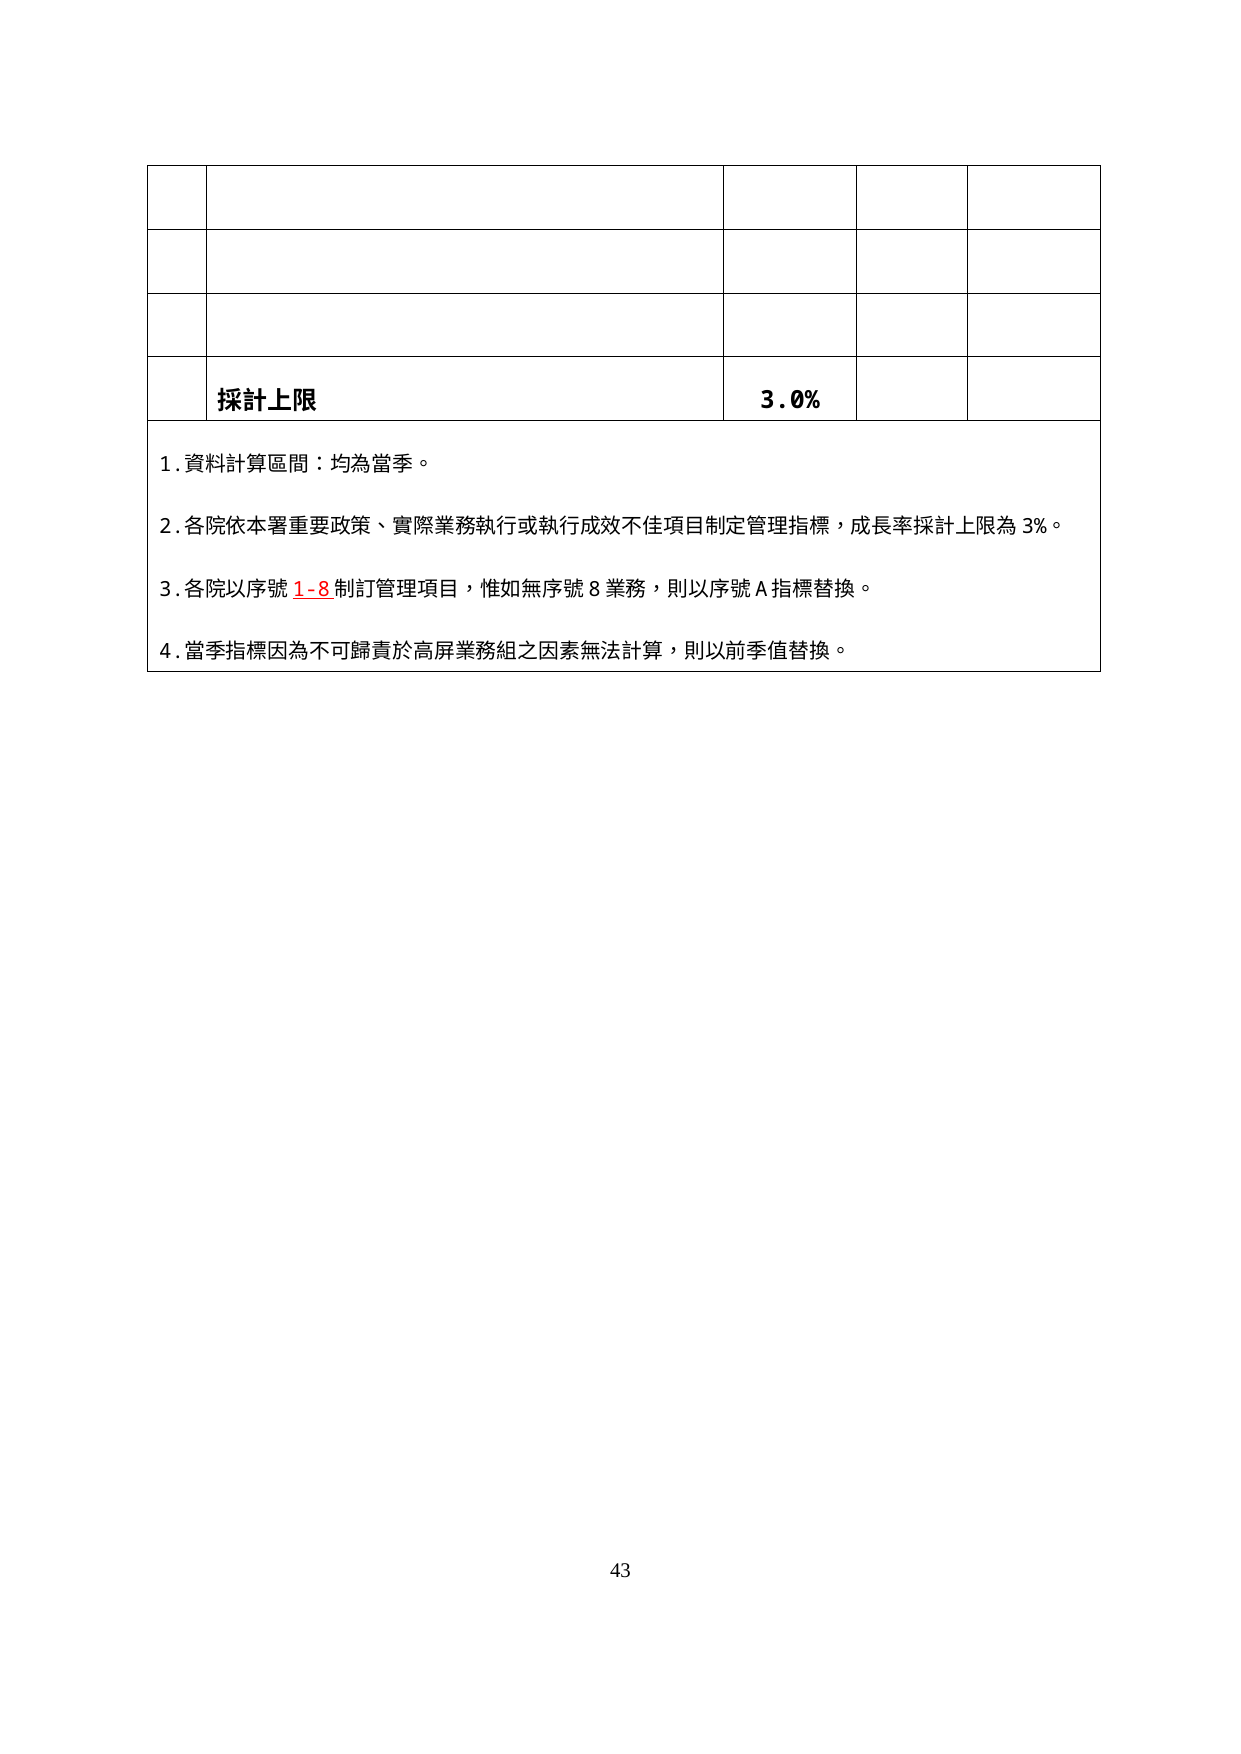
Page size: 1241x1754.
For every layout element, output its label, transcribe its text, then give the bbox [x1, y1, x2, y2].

table_cell 1.資料計算區間：均為當季。 2.各院依本署重要政策、實際業務執行或執行成效不佳項目制定管理指標，成長率採計上限為3%。 3.各院以序號1-8制訂管理項目，惟如無序號8業務，則以序號A指標替換。 4.當季指標因為不可歸責於高屏業務組之因素無法計算，則以前季值替換。 [148, 421, 1100, 671]
table_cell [207, 294, 723, 356]
table_cell [857, 357, 967, 419]
table_cell [857, 230, 967, 292]
table_cell [968, 166, 1100, 229]
table_cell [968, 294, 1100, 356]
table_cell [148, 294, 206, 356]
table_cell [148, 166, 206, 229]
table_cell [207, 166, 723, 229]
table_cell [148, 230, 206, 292]
table_cell [968, 230, 1100, 292]
table_cell [857, 166, 967, 229]
table_cell [968, 357, 1100, 419]
table_cell [724, 294, 856, 356]
table_cell 採計上限 [207, 357, 723, 419]
table_cell 3.0% [724, 357, 856, 419]
table_cell [207, 230, 723, 292]
table_cell [724, 230, 856, 292]
table_cell [857, 294, 967, 356]
table_cell [724, 166, 856, 229]
table_cell [148, 357, 206, 419]
